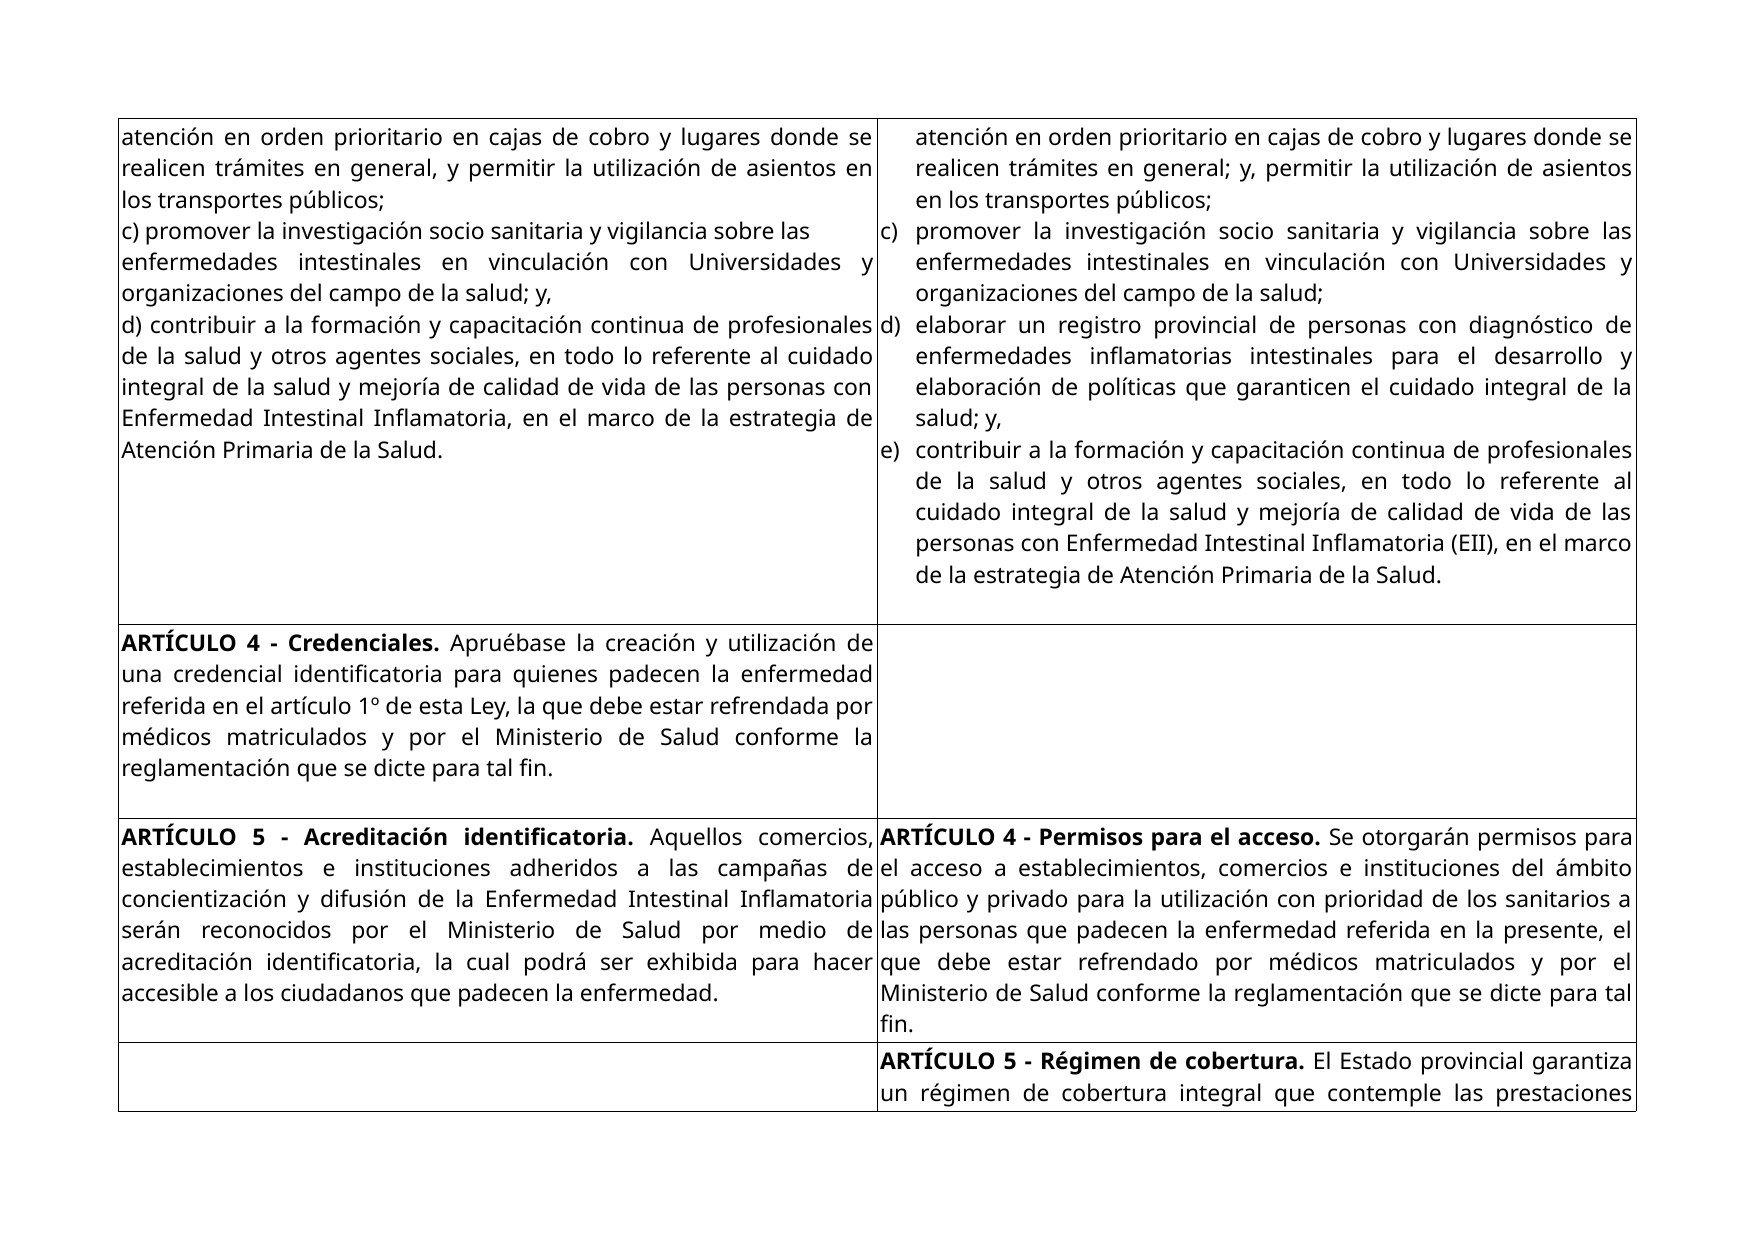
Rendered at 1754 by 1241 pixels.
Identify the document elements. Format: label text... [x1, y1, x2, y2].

table_cell atención en orden prioritario en cajas de cobro y lugares donde se realicen trámites en general; y, permitir la utilización de asientos en los transportes públicos; promover la investigación socio sanitaria y vigilancia sobre las enfermedades intestinales en vinculación con Universidades y organizaciones del campo de la salud; elaborar un registro provincial de personas con diagnóstico de enfermedades inflamatorias intestinales para el desarrollo y elaboración de políticas que garanticen el cuidado integral de la salud; y, contribuir a la formación y capacitación continua de profesionales de la salud y otros agentes sociales, en todo lo referente al cuidado integral de la salud y mejoría de calidad de vida de las personas con Enfermedad Intestinal Inflamatoria (EII), en el marco de la estrategia de Atención Primaria de la Salud. [878, 119, 1636, 624]
table_cell atención en orden prioritario en cajas de cobro y lugares donde se realicen trámites en general, y permitir la utilización de asientos en los transportes públicos; c) promover la investigación socio sanitaria y vigilancia sobre las enfermedades intestinales en vinculación con Universidades y organizaciones del campo de la salud; y, d) contribuir a la formación y capacitación continua de profesionales de la salud y otros agentes sociales, en todo lo referente al cuidado integral de la salud y mejoría de calidad de vida de las personas con Enfermedad Intestinal Inflamatoria, en el marco de la estrategia de Atención Primaria de la Salud. [119, 119, 877, 624]
table_cell ARTÍCULO 4 - Credenciales. Apruébase la creación y utilización de una credencial identificatoria para quienes padecen la enfermedad referida en el artículo 1º de esta Ley, la que debe estar refrendada por médicos matriculados y por el Ministerio de Salud conforme la reglamentación que se dicte para tal fin. [119, 625, 877, 817]
table_cell ARTÍCULO 4 - Permisos para el acceso. Se otorgarán permisos para el acceso a establecimientos, comercios e instituciones del ámbito público y privado para la utilización con prioridad de los sanitarios a las personas que padecen la enfermedad referida en la presente, el que debe estar refrendado por médicos matriculados y por el Ministerio de Salud conforme la reglamentación que se dicte para tal fin. [878, 819, 1636, 1042]
table_cell ARTÍCULO 5 - Régimen de cobertura. El Estado provincial garantiza un régimen de cobertura integral que contemple las prestaciones [878, 1043, 1636, 1111]
table_cell ARTÍCULO 5 - Acreditación identificatoria. Aquellos comercios, establecimientos e instituciones adheridos a las campañas de concientización y difusión de la Enfermedad Intestinal Inflamatoria serán reconocidos por el Ministerio de Salud por medio de acreditación identificatoria, la cual podrá ser exhibida para hacer accesible a los ciudadanos que padecen la enfermedad. [119, 819, 877, 1042]
table_cell [878, 625, 1636, 817]
table_cell [119, 1043, 877, 1111]
